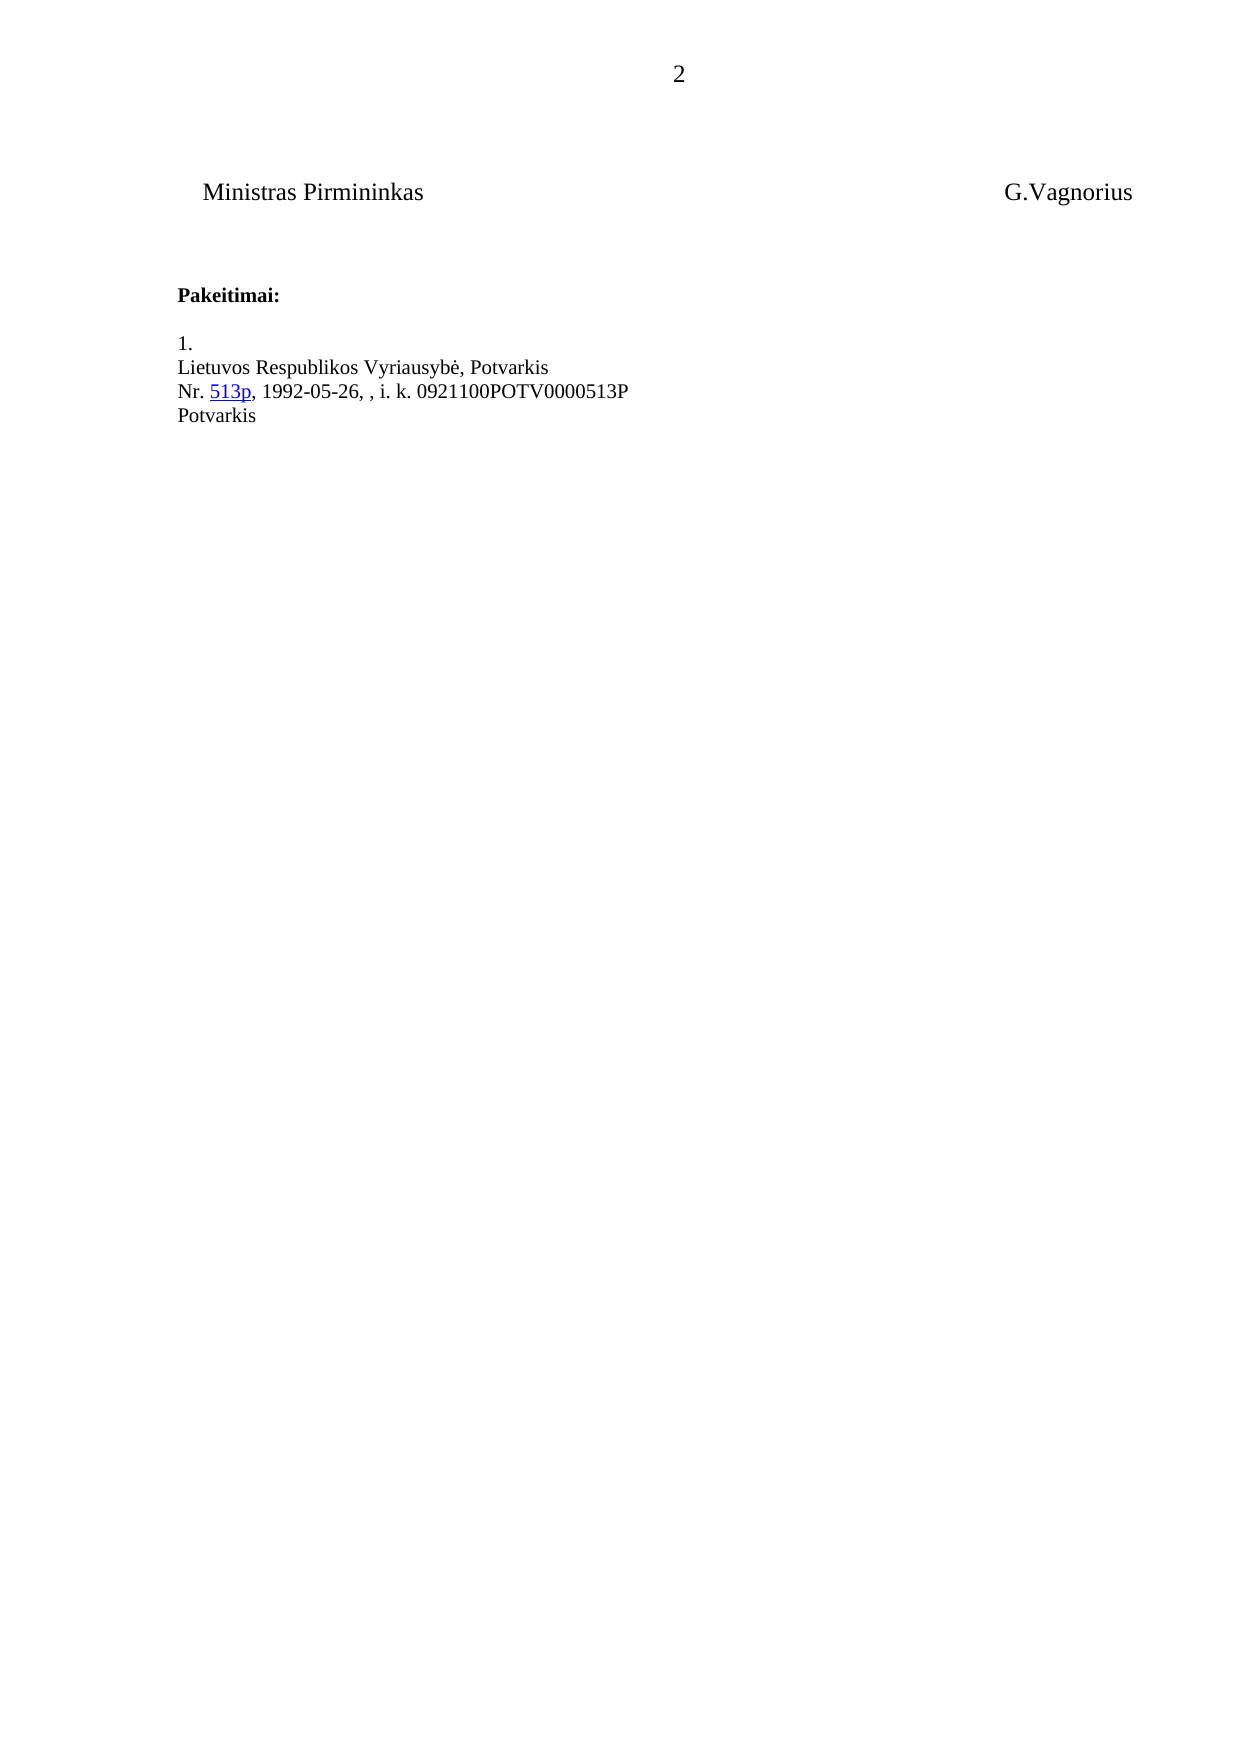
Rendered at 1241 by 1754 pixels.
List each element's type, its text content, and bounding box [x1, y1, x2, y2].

text Nr. 513p, 1992-05-26, , i. k. 0921100POTV0000513P [177, 379, 1181, 403]
text Lietuvos Respublikos Vyriausybė, Potvarkis [177, 355, 1181, 379]
text Potvarkis [177, 403, 1181, 427]
text Pakeitimai: [177, 283, 1181, 307]
text Ministras Pirmininkas G.Vagnorius [177, 177, 1181, 206]
text 1. [177, 331, 1181, 355]
